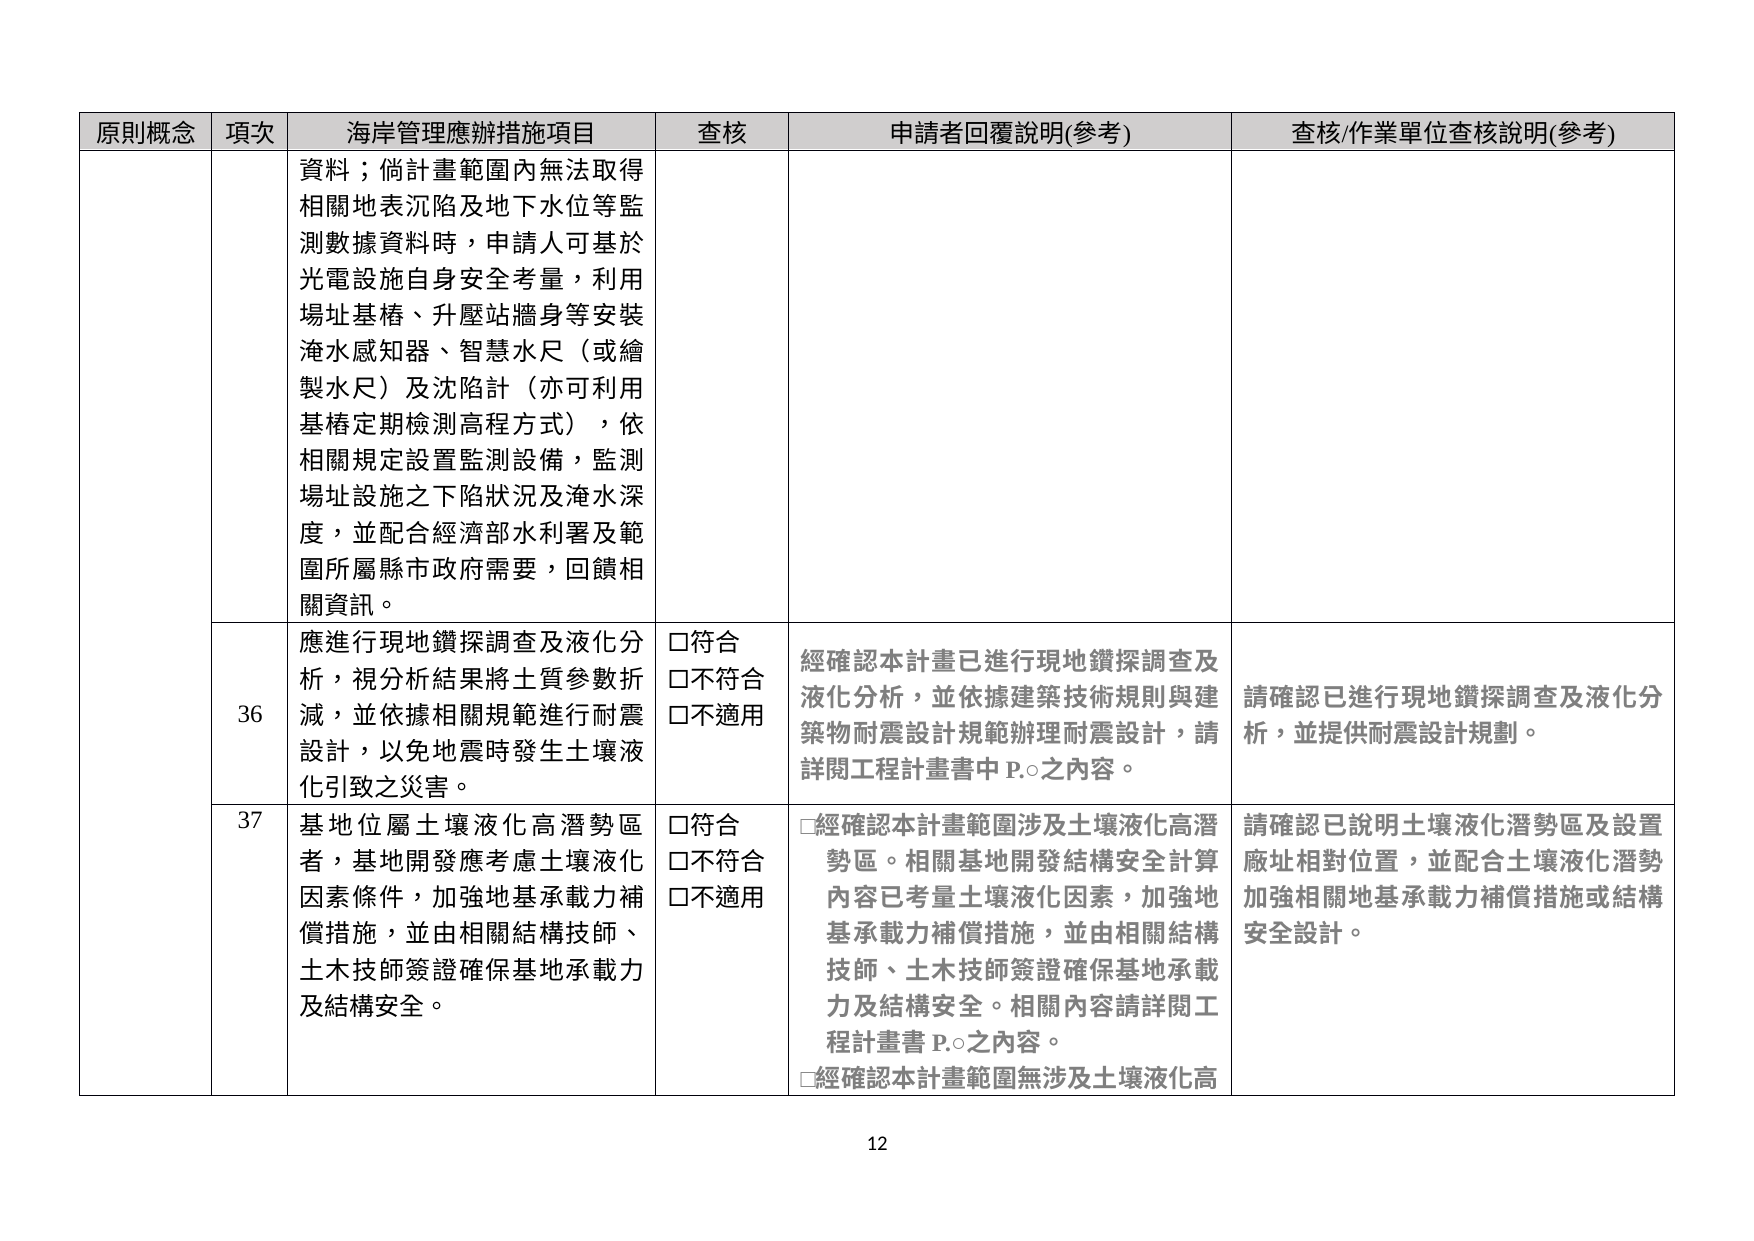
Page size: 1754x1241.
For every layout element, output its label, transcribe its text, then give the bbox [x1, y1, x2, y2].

table_header 查核/作業單位查核說明(參考) [1232, 113, 1674, 149]
table_cell 請確認已進行現地鑽探調查及液化分析，並提供耐震設計規劃。 [1232, 623, 1674, 804]
table_header 申請者回覆說明(參考) [789, 113, 1231, 149]
table_cell 經確認本計畫已進行現地鑽探調查及液化分析，並依據建築技術規則與建築物耐震設計規範辦理耐震設計，請詳閱工程計畫書中P.○之內容。 [789, 623, 1231, 804]
table_cell 36 [212, 623, 287, 804]
table_cell [212, 151, 287, 622]
table_header 項次 [212, 113, 287, 149]
table_cell 應進行現地鑽探調查及液化分析，視分析結果將土質參數折減，並依據相關規範進行耐震設計，以免地震時發生土壤液化引致之災害。 [288, 623, 655, 804]
table_cell [789, 151, 1231, 622]
table_cell 請確認已說明土壤液化潛勢區及設置廠址相對位置，並配合土壤液化潛勢加強相關地基承載力補償措施或結構安全設計。 [1232, 805, 1674, 1095]
table_header 海岸管理應辦措施項目 [288, 113, 655, 149]
table_cell [1232, 151, 1674, 622]
table_cell 基地位屬土壤液化高潛勢區者，基地開發應考慮土壤液化因素條件，加強地基承載力補償措施，並由相關結構技師、土木技師簽證確保基地承載力及結構安全。 [288, 805, 655, 1095]
table_cell 符合 不符合 不適用 [656, 805, 788, 1095]
table_cell □經確認本計畫範圍涉及土壤液化高潛勢區。相關基地開發結構安全計算內容已考量土壤液化因素，加強地基承載力補償措施，並由相關結構技師、土木技師簽證確保基地承載力及結構安全。相關內容請詳閱工程計畫書P.○之內容。 □經確認本計畫範圍無涉及土壤液化高 [789, 805, 1231, 1095]
table_cell [656, 151, 788, 622]
table_cell [80, 151, 211, 1095]
table_cell 符合 不符合 不適用 [656, 623, 788, 804]
table_cell 資料；倘計畫範圍內無法取得相關地表沉陷及地下水位等監測數據資料時，申請人可基於光電設施自身安全考量，利用場址基樁、升壓站牆身等安裝淹水感知器、智慧水尺（或繪製水尺）及沈陷計（亦可利用基樁定期檢測高程方式），依相關規定設置監測設備，監測場址設施之下陷狀況及淹水深度，並配合經濟部水利署及範圍所屬縣市政府需要，回饋相關資訊。 [288, 151, 655, 622]
table_header 原則概念 [80, 113, 211, 149]
table_header 查核 [656, 113, 788, 149]
table_cell 37 [212, 805, 287, 1095]
